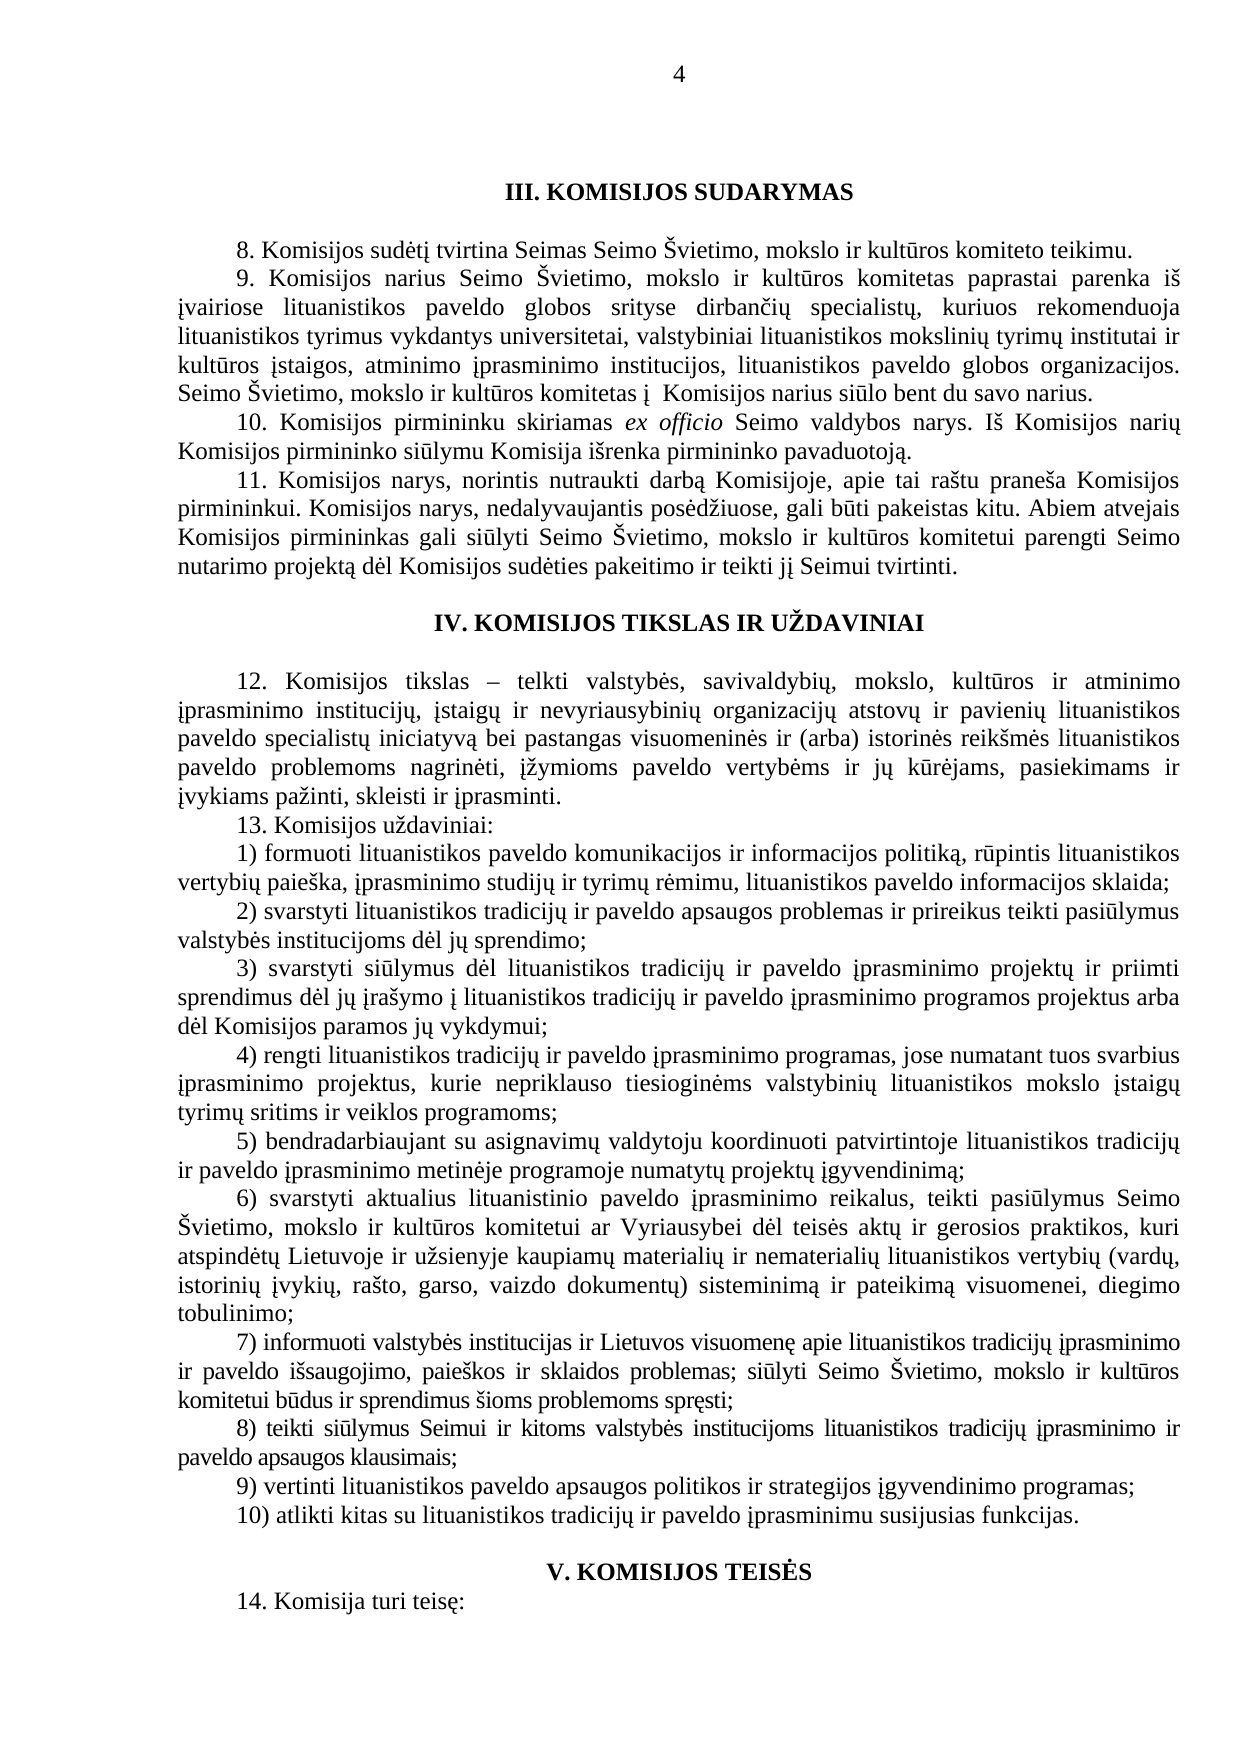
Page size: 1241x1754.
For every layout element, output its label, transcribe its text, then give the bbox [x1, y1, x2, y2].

text 11. Komisijos narys, norintis nutraukti darbą Komisijoje, apie tai raštu praneša Komisijos pirmininkui. Komisijos narys, nedalyvaujantis posėdžiuose, gali būti pakeistas kitu. Abiem atvejais Komisijos pirmininkas gali siūlyti Seimo Švietimo, mokslo ir kultūros komitetui parengti Seimo nutarimo projektą dėl Komisijos sudėties pakeitimo ir teikti jį Seimui tvirtinti. [177, 465, 1181, 580]
text 14. Komisija turi teisę: [177, 1586, 1181, 1615]
text 1) formuoti lituanistikos paveldo komunikacijos ir informacijos politiką, rūpintis lituanistikos vertybių paieška, įprasminimo studijų ir tyrimų rėmimu, lituanistikos paveldo informacijos sklaida; [177, 838, 1181, 896]
text 7) informuoti valstybės institucijas ir Lietuvos visuomenę apie lituanistikos tradicijų įprasminimo ir paveldo išsaugojimo, paieškos ir sklaidos problemas; siūlyti Seimo Švietimo, mokslo ir kultūros komitetui būdus ir sprendimus šioms problemoms spręsti; [177, 1327, 1181, 1413]
text 10) atlikti kitas su lituanistikos tradicijų ir paveldo įprasminimu susijusias funkcijas. [177, 1500, 1181, 1528]
text V. KOMISIJOS TEISĖS [177, 1557, 1181, 1586]
text 8) teikti siūlymus Seimui ir kitoms valstybės institucijoms lituanistikos tradicijų įprasminimo ir paveldo apsaugos klausimais; [177, 1413, 1181, 1471]
text 10. Komisijos pirmininku skiriamas ex officio Seimo valdybos narys. Iš Komisijos narių Komisijos pirmininko siūlymu Komisija išrenka pirmininko pavaduotoją. [177, 407, 1181, 465]
text 13. Komisijos uždaviniai: [177, 810, 1181, 838]
text 3) svarstyti siūlymus dėl lituanistikos tradicijų ir paveldo įprasminimo projektų ir priimti sprendimus dėl jų įrašymo į lituanistikos tradicijų ir paveldo įprasminimo programos projektus arba dėl Komisijos paramos jų vykdymui; [177, 953, 1181, 1040]
text 12. Komisijos tikslas – telkti valstybės, savivaldybių, mokslo, kultūros ir atminimo įprasminimo institucijų, įstaigų ir nevyriausybinių organizacijų atstovų ir pavienių lituanistikos paveldo specialistų iniciatyvą bei pastangas visuomeninės ir (arba) istorinės reikšmės lituanistikos paveldo problemoms nagrinėti, įžymioms paveldo vertybėms ir jų kūrėjams, pasiekimams ir įvykiams pažinti, skleisti ir įprasminti. [177, 666, 1181, 810]
text III. KOMISIJOS SUDARYMAS [177, 177, 1181, 206]
text IV. KOMISIJOS tikslas ir UŽDAVINIAI [177, 608, 1181, 637]
text 9. Komisijos narius Seimo Švietimo, mokslo ir kultūros komitetas paprastai parenka iš įvairiose lituanistikos paveldo globos srityse dirbančių specialistų, kuriuos rekomenduoja lituanistikos tyrimus vykdantys universitetai, valstybiniai lituanistikos mokslinių tyrimų institutai ir kultūros įstaigos, atminimo įprasminimo institucijos, lituanistikos paveldo globos organizacijos. Seimo Švietimo, mokslo ir kultūros komitetas į Komisijos narius siūlo bent du savo narius. [177, 263, 1181, 407]
text 4) rengti lituanistikos tradicijų ir paveldo įprasminimo programas, jose numatant tuos svarbius įprasminimo projektus, kurie nepriklauso tiesioginėms valstybinių lituanistikos mokslo įstaigų tyrimų sritims ir veiklos programoms; [177, 1040, 1181, 1126]
text 8. Komisijos sudėtį tvirtina Seimas Seimo Švietimo, mokslo ir kultūros komiteto teikimu. [177, 235, 1181, 263]
text 9) vertinti lituanistikos paveldo apsaugos politikos ir strategijos įgyvendinimo programas; [177, 1471, 1181, 1500]
text 6) svarstyti aktualius lituanistinio paveldo įprasminimo reikalus, teikti pasiūlymus Seimo Švietimo, mokslo ir kultūros komitetui ar Vyriausybei dėl teisės aktų ir gerosios praktikos, kuri atspindėtų Lietuvoje ir užsienyje kaupiamų materialių ir nematerialių lituanistikos vertybių (vardų, istorinių įvykių, rašto, garso, vaizdo dokumentų) sisteminimą ir pateikimą visuomenei, diegimo tobulinimo; [177, 1183, 1181, 1327]
text 2) svarstyti lituanistikos tradicijų ir paveldo apsaugos problemas ir prireikus teikti pasiūlymus valstybės institucijoms dėl jų sprendimo; [177, 896, 1181, 953]
text 5) bendradarbiaujant su asignavimų valdytoju koordinuoti patvirtintoje lituanistikos tradicijų ir paveldo įprasminimo metinėje programoje numatytų projektų įgyvendinimą; [177, 1126, 1181, 1183]
